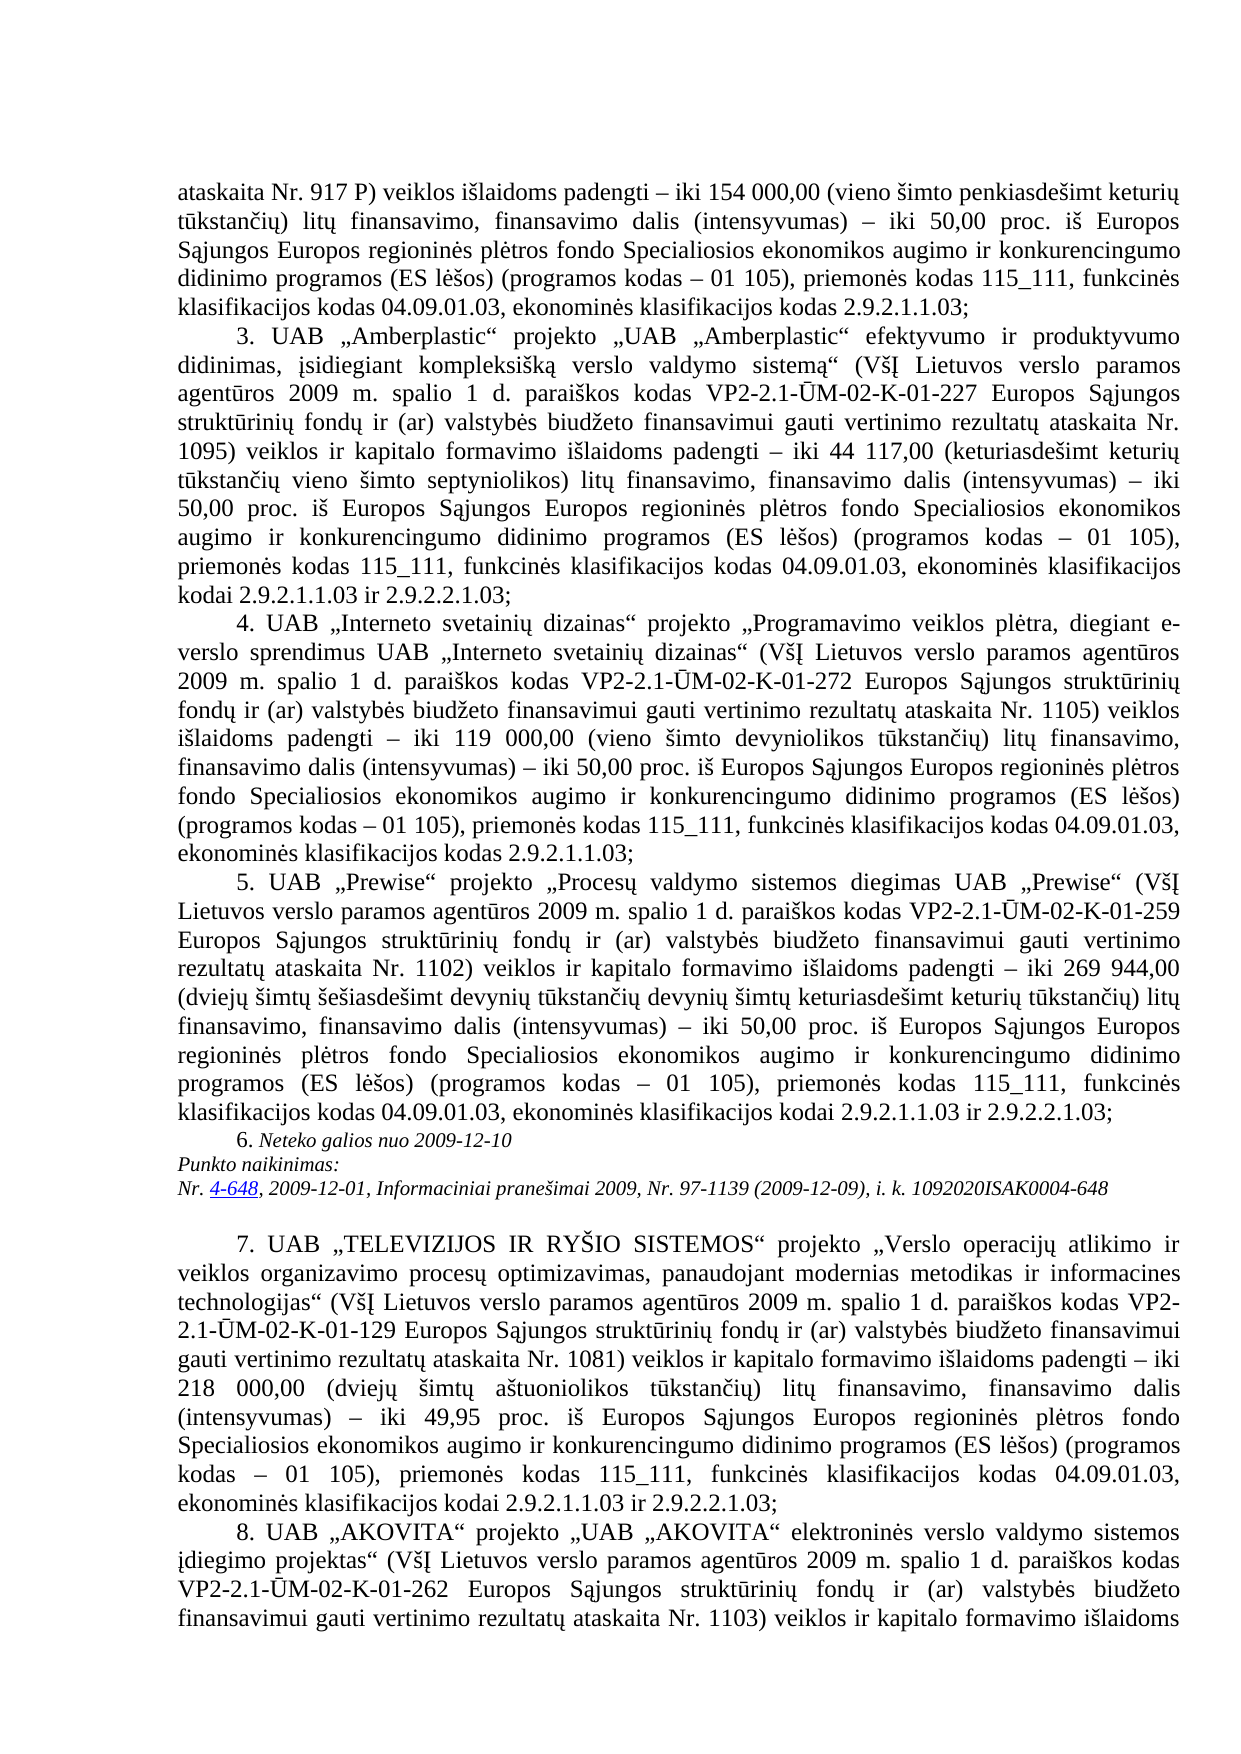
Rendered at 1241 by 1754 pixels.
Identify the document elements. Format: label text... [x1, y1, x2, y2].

text 5. UAB „Prewise“ projekto „Procesų valdymo sistemos diegimas UAB „Prewise“ (VšĮ Lietuvos verslo paramos agentūros 2009 m. spalio 1 d. paraiškos kodas VP2-2.1-ŪM-02-K-01-259 Europos Sąjungos struktūrinių fondų ir (ar) valstybės biudžeto finansavimui gauti vertinimo rezultatų ataskaita Nr. 1102) veiklos ir kapitalo formavimo išlaidoms padengti – iki 269 944,00 (dviejų šimtų šešiasdešimt devynių tūkstančių devynių šimtų keturiasdešimt keturių tūkstančių) litų finansavimo, finansavimo dalis (intensyvumas) – iki 50,00 proc. iš Europos Sąjungos Europos regioninės plėtros fondo Specialiosios ekonomikos augimo ir konkurencingumo didinimo programos (ES lėšos) (programos kodas – 01 105), priemonės kodas 115_111, funkcinės klasifikacijos kodas 04.09.01.03, ekonominės klasifikacijos kodai 2.9.2.1.1.03 ir 2.9.2.2.1.03; [177, 867, 1181, 1126]
text 8. UAB „AKOVITA“ projekto „UAB „AKOVITA“ elektroninės verslo valdymo sistemos įdiegimo projektas“ (VšĮ Lietuvos verslo paramos agentūros 2009 m. spalio 1 d. paraiškos kodas VP2-2.1-ŪM-02-K-01-262 Europos Sąjungos struktūrinių fondų ir (ar) valstybės biudžeto finansavimui gauti vertinimo rezultatų ataskaita Nr. 1103) veiklos ir kapitalo formavimo išlaidoms [177, 1517, 1181, 1632]
text 3. UAB „Amberplastic“ projekto „UAB „Amberplastic“ efektyvumo ir produktyvumo didinimas, įsidiegiant kompleksišką verslo valdymo sistemą“ (VšĮ Lietuvos verslo paramos agentūros 2009 m. spalio 1 d. paraiškos kodas VP2-2.1-ŪM-02-K-01-227 Europos Sąjungos struktūrinių fondų ir (ar) valstybės biudžeto finansavimui gauti vertinimo rezultatų ataskaita Nr. 1095) veiklos ir kapitalo formavimo išlaidoms padengti – iki 44 117,00 (keturiasdešimt keturių tūkstančių vieno šimto septyniolikos) litų finansavimo, finansavimo dalis (intensyvumas) – iki 50,00 proc. iš Europos Sąjungos Europos regioninės plėtros fondo Specialiosios ekonomikos augimo ir konkurencingumo didinimo programos (ES lėšos) (programos kodas – 01 105), priemonės kodas 115_111, funkcinės klasifikacijos kodas 04.09.01.03, ekonominės klasifikacijos kodai 2.9.2.1.1.03 ir 2.9.2.2.1.03; [177, 321, 1181, 608]
text 7. UAB „TELEVIZIJOS IR RYŠIO SISTEMOS“ projekto „Verslo operacijų atlikimo ir veiklos organizavimo procesų optimizavimas, panaudojant modernias metodikas ir informacines technologijas“ (VšĮ Lietuvos verslo paramos agentūros 2009 m. spalio 1 d. paraiškos kodas VP2-2.1-ŪM-02-K-01-129 Europos Sąjungos struktūrinių fondų ir (ar) valstybės biudžeto finansavimui gauti vertinimo rezultatų ataskaita Nr. 1081) veiklos ir kapitalo formavimo išlaidoms padengti – iki 218 000,00 (dviejų šimtų aštuoniolikos tūkstančių) litų finansavimo, finansavimo dalis (intensyvumas) – iki 49,95 proc. iš Europos Sąjungos Europos regioninės plėtros fondo Specialiosios ekonomikos augimo ir konkurencingumo didinimo programos (ES lėšos) (programos kodas – 01 105), priemonės kodas 115_111, funkcinės klasifikacijos kodas 04.09.01.03, ekonominės klasifikacijos kodai 2.9.2.1.1.03 ir 2.9.2.2.1.03; [177, 1229, 1181, 1517]
text ataskaita Nr. 917 P) veiklos išlaidoms padengti – iki 154 000,00 (vieno šimto penkiasdešimt keturių tūkstančių) litų finansavimo, finansavimo dalis (intensyvumas) – iki 50,00 proc. iš Europos Sąjungos Europos regioninės plėtros fondo Specialiosios ekonomikos augimo ir konkurencingumo didinimo programos (ES lėšos) (programos kodas – 01 105), priemonės kodas 115_111, funkcinės klasifikacijos kodas 04.09.01.03, ekonominės klasifikacijos kodas 2.9.2.1.1.03; [177, 177, 1181, 321]
text 6. Neteko galios nuo 2009-12-10 [177, 1126, 1181, 1152]
text Punkto naikinimas: [177, 1152, 1181, 1176]
text Nr. 4-648, 2009-12-01, Informaciniai pranešimai 2009, Nr. 97-1139 (2009-12-09), i. k. 1092020ISAK0004-648 [177, 1176, 1181, 1200]
text 4. UAB „Interneto svetainių dizainas“ projekto „Programavimo veiklos plėtra, diegiant e-verslo sprendimus UAB „Interneto svetainių dizainas“ (VšĮ Lietuvos verslo paramos agentūros 2009 m. spalio 1 d. paraiškos kodas VP2-2.1-ŪM-02-K-01-272 Europos Sąjungos struktūrinių fondų ir (ar) valstybės biudžeto finansavimui gauti vertinimo rezultatų ataskaita Nr. 1105) veiklos išlaidoms padengti – iki 119 000,00 (vieno šimto devyniolikos tūkstančių) litų finansavimo, finansavimo dalis (intensyvumas) – iki 50,00 proc. iš Europos Sąjungos Europos regioninės plėtros fondo Specialiosios ekonomikos augimo ir konkurencingumo didinimo programos (ES lėšos) (programos kodas – 01 105), priemonės kodas 115_111, funkcinės klasifikacijos kodas 04.09.01.03, ekonominės klasifikacijos kodas 2.9.2.1.1.03; [177, 608, 1181, 867]
